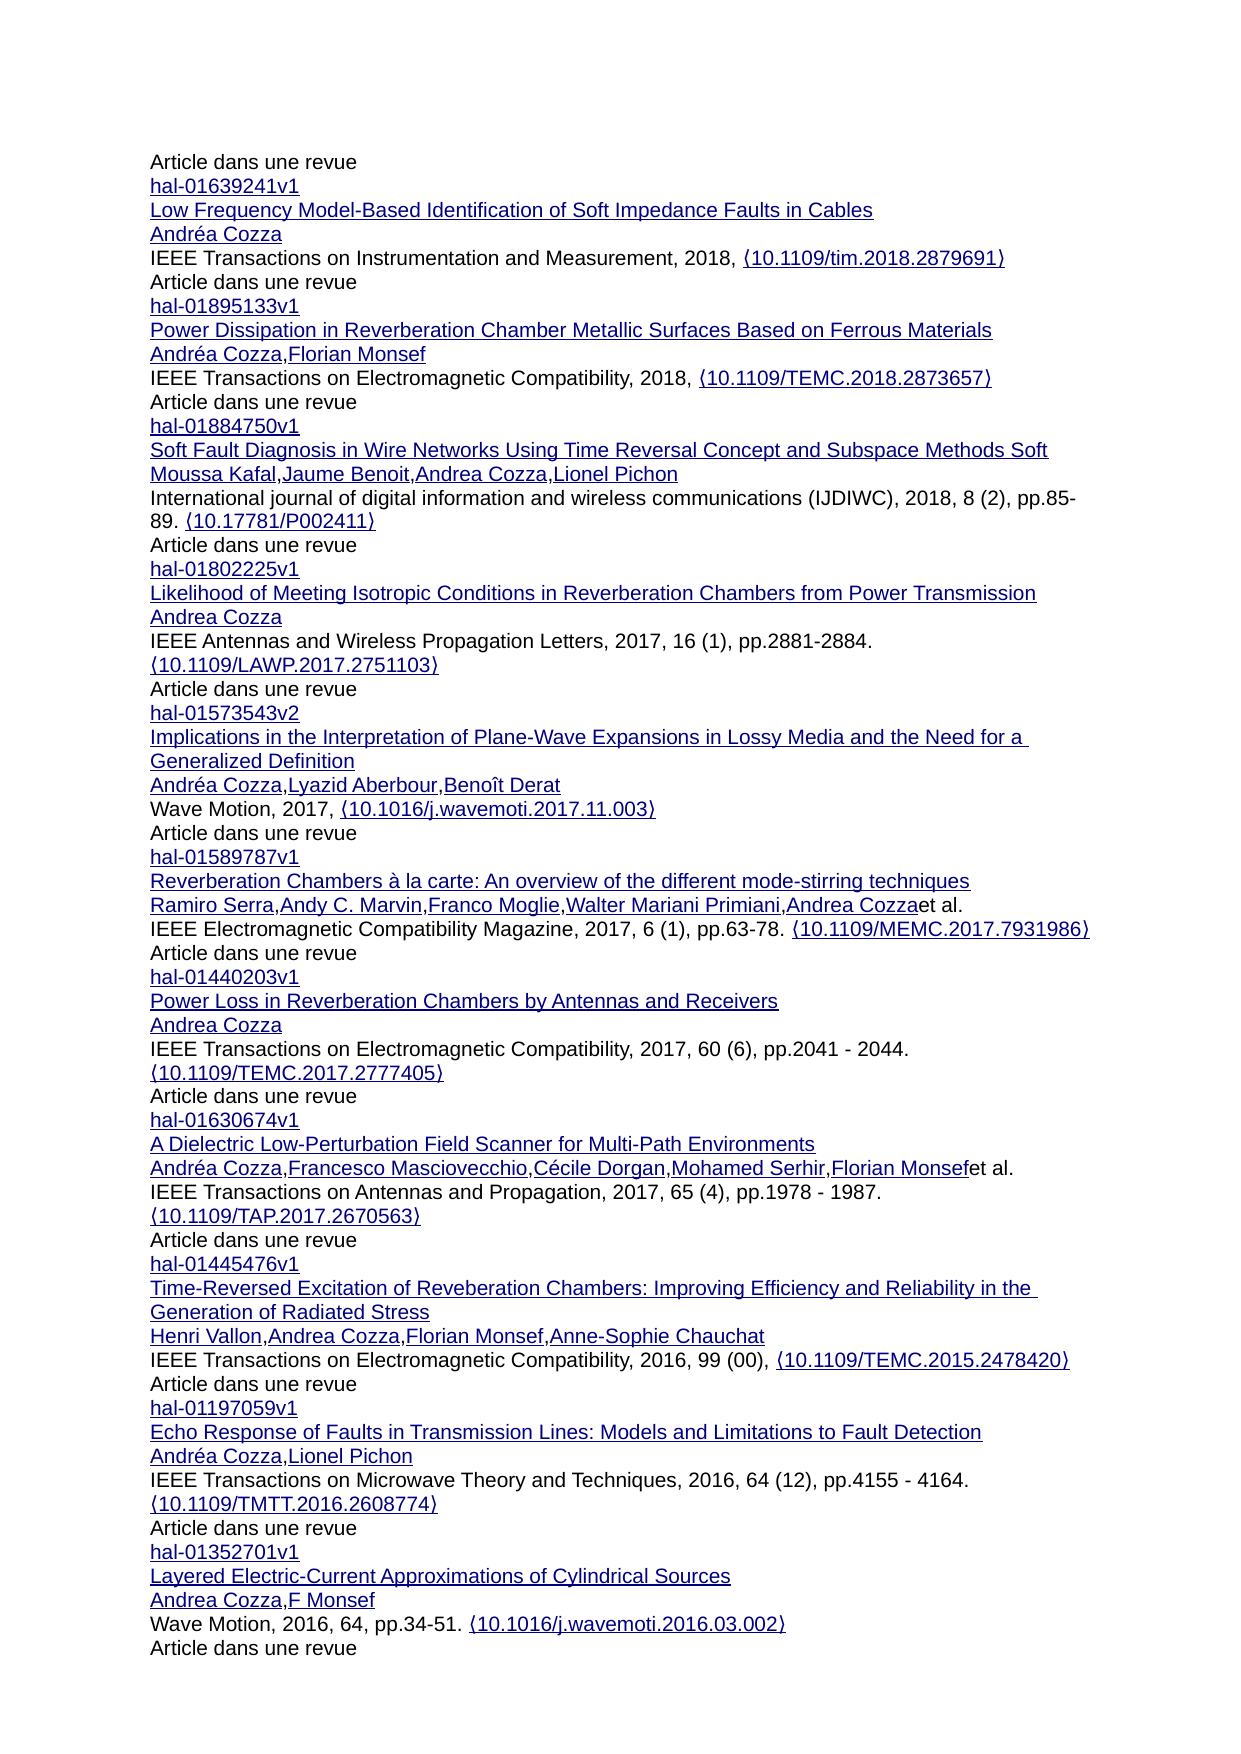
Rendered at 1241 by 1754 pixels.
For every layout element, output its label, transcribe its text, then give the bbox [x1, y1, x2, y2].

table_cell Low Frequency Model-Based Identification of Soft Impedance Faults in Cables Andréa Cozza IEEE Transactions on Instrumentation and Measurement, 2018, ⟨10.1109/tim.2018.2879691⟩ Article dans une revue hal-01895133v1 [150, 198, 1090, 318]
table_cell Likelihood of Meeting Isotropic Conditions in Reverberation Chambers from Power Transmission Andrea Cozza IEEE Antennas and Wireless Propagation Letters, 2017, 16 (1), pp.2881-2884. ⟨10.1109/LAWP.2017.2751103⟩ Article dans une revue hal-01573543v2 [150, 581, 1090, 725]
table_cell Time-Reversed Excitation of Reveberation Chambers: Improving Efficiency and Reliability in the Generation of Radiated Stress Henri Vallon,Andrea Cozza,Florian Monsef,Anne-Sophie Chauchat IEEE Transactions on Electromagnetic Compatibility, 2016, 99 (00), ⟨10.1109/TEMC.2015.2478420⟩ Article dans une revue hal-01197059v1 [150, 1276, 1090, 1420]
table_cell Layered Electric-Current Approximations of Cylindrical Sources Andrea Cozza,F Monsef Wave Motion, 2016, 64, pp.34-51. ⟨10.1016/j.wavemoti.2016.03.002⟩ Article dans une revue [150, 1564, 1090, 1659]
table_cell A Dielectric Low-Perturbation Field Scanner for Multi-Path Environments Andréa Cozza,Francesco Masciovecchio,Cécile Dorgan,Mohamed Serhir,Florian Monsefet al. IEEE Transactions on Antennas and Propagation, 2017, 65 (4), pp.1978 - 1987. ⟨10.1109/TAP.2017.2670563⟩ Article dans une revue hal-01445476v1 [150, 1132, 1090, 1276]
table_cell Implications in the Interpretation of Plane-Wave Expansions in Lossy Media and the Need for a Generalized Definition Andréa Cozza,Lyazid Aberbour,Benoît Derat Wave Motion, 2017, ⟨10.1016/j.wavemoti.2017.11.003⟩ Article dans une revue hal-01589787v1 [150, 725, 1090, 869]
table_cell Echo Response of Faults in Transmission Lines: Models and Limitations to Fault Detection Andréa Cozza,Lionel Pichon IEEE Transactions on Microwave Theory and Techniques, 2016, 64 (12), pp.4155 - 4164. ⟨10.1109/TMTT.2016.2608774⟩ Article dans une revue hal-01352701v1 [150, 1420, 1090, 1563]
table_cell Power Loss in Reverberation Chambers by Antennas and Receivers Andrea Cozza IEEE Transactions on Electromagnetic Compatibility, 2017, 60 (6), pp.2041 - 2044. ⟨10.1109/TEMC.2017.2777405⟩ Article dans une revue hal-01630674v1 [150, 989, 1090, 1132]
table_cell Power Dissipation in Reverberation Chamber Metallic Surfaces Based on Ferrous Materials Andréa Cozza,Florian Monsef IEEE Transactions on Electromagnetic Compatibility, 2018, ⟨10.1109/TEMC.2018.2873657⟩ Article dans une revue hal-01884750v1 [150, 318, 1090, 437]
table_cell Article dans une revue hal-01639241v1 [150, 150, 1090, 198]
table_cell Soft Fault Diagnosis in Wire Networks Using Time Reversal Concept and Subspace Methods Soft Moussa Kafal,Jaume Benoit,Andrea Cozza,Lionel Pichon International journal of digital information and wireless communications (IJDIWC), 2018, 8 (2), pp.85-89. ⟨10.17781/P002411⟩ Article dans une revue hal-01802225v1 [150, 438, 1090, 581]
table_cell Reverberation Chambers à la carte: An overview of the different mode-stirring techniques Ramiro Serra,Andy C. Marvin,Franco Moglie,Walter Mariani Primiani,Andrea Cozzaet al. IEEE Electromagnetic Compatibility Magazine, 2017, 6 (1), pp.63-78. ⟨10.1109/MEMC.2017.7931986⟩ Article dans une revue hal-01440203v1 [150, 869, 1090, 988]
